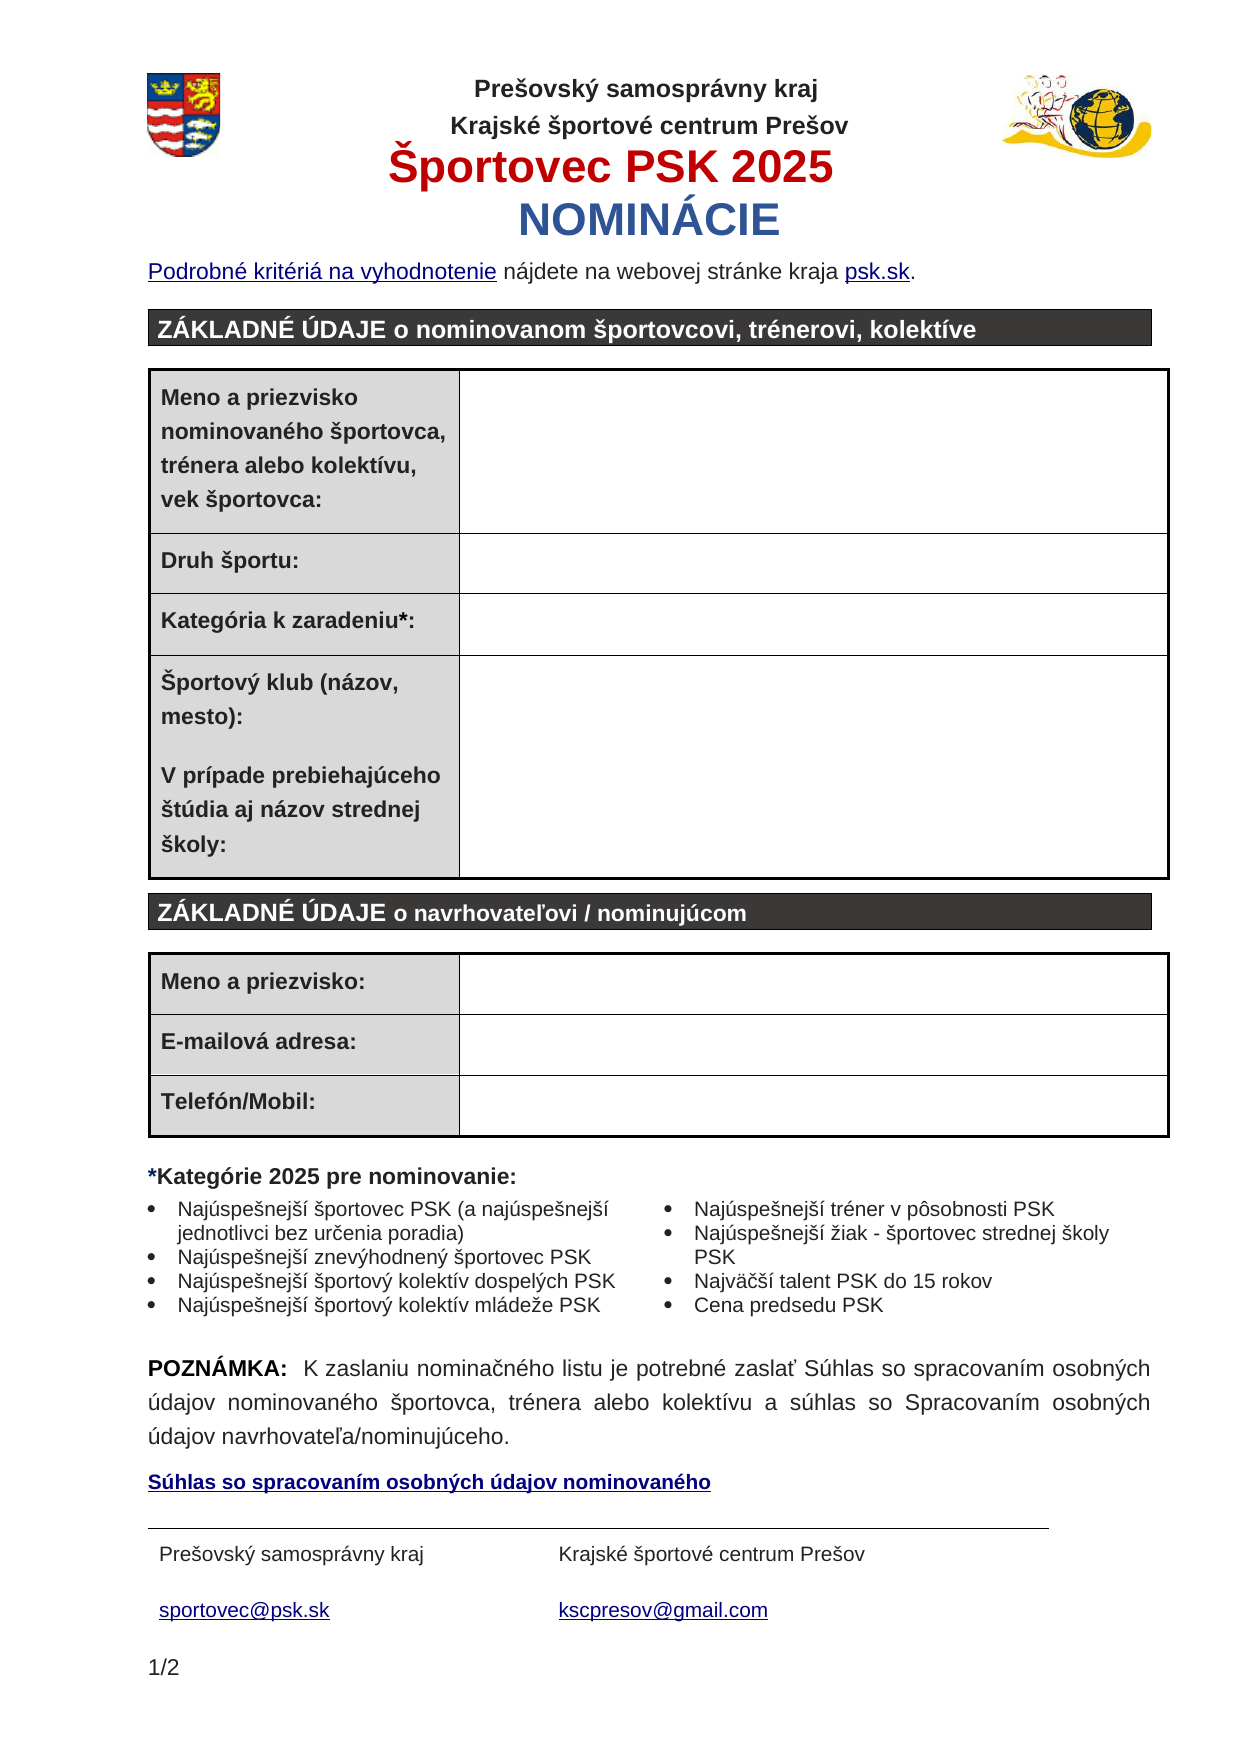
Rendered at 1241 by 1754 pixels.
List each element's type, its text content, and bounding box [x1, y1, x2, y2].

subtitle ZÁKLADNÉ ÚDAJE o nominovanom športovcovi, trénerovi, kolektíve [149, 310, 1151, 345]
table_cell [460, 534, 1167, 593]
subtitle ZÁKLADNÉ ÚDAJE o navrhovateľovi / nominujúcom [149, 894, 1151, 929]
table_cell [460, 656, 1167, 877]
table_cell [460, 1015, 1167, 1074]
text Podrobné kritériá na vyhodnotenie nájdete na webovej stránke kraja psk.sk. [148, 258, 1152, 284]
table_cell [460, 594, 1167, 655]
table_cell [460, 1076, 1167, 1135]
text Súhlas so spracovaním osobných údajov nominovaného [148, 1470, 1152, 1494]
list Najúspešnejší športovec PSK (a najúspešnejší jednotlivci bez určenia poradia) [148, 1197, 635, 1245]
subtitle Športovec PSK 2025 NOMINÁCIE [148, 140, 1152, 245]
list Najúspešnejší žiak - športovec strednej školy PSK [664, 1221, 1152, 1269]
table_cell Kategória k zaradeniu*: [151, 594, 459, 655]
table_header Meno a priezvisko nominovaného športovca, trénera alebo kolektívu, vek športovca: [151, 371, 459, 533]
list Najúspešnejší športový kolektív dospelých PSK [148, 1269, 635, 1293]
text *Kategórie 2025 pre nominovanie: [148, 1163, 1152, 1189]
list Najväčší talent PSK do 15 rokov [664, 1269, 1152, 1293]
table_header [460, 955, 1167, 1014]
table_header Meno a priezvisko: [151, 955, 459, 1014]
table_cell Športový klub (názov, mesto): V prípade prebiehajúceho štúdia aj názov strednej školy: [151, 656, 459, 877]
table_cell E-mailová adresa: [151, 1015, 459, 1074]
list Najúspešnejší tréner v pôsobnosti PSK [664, 1197, 1152, 1221]
table_header [460, 371, 1167, 533]
table_cell Telefón/Mobil: [151, 1076, 459, 1135]
list Najúspešnejší športový kolektív mládeže PSK [148, 1293, 635, 1317]
text POZNÁMKA: K zaslaniu nominačného listu je potrebné zaslať Súhlas so spracovaním osobných údajov nominovaného športovca, trénera alebo kolektívu a súhlas so Spracovaním osobných údajov navrhovateľa/nominujúceho. [148, 1355, 1152, 1449]
table_cell Druh športu: [151, 534, 459, 593]
list Cena predsedu PSK [664, 1293, 1152, 1317]
list Najúspešnejší znevýhodnený športovec PSK [148, 1245, 635, 1269]
